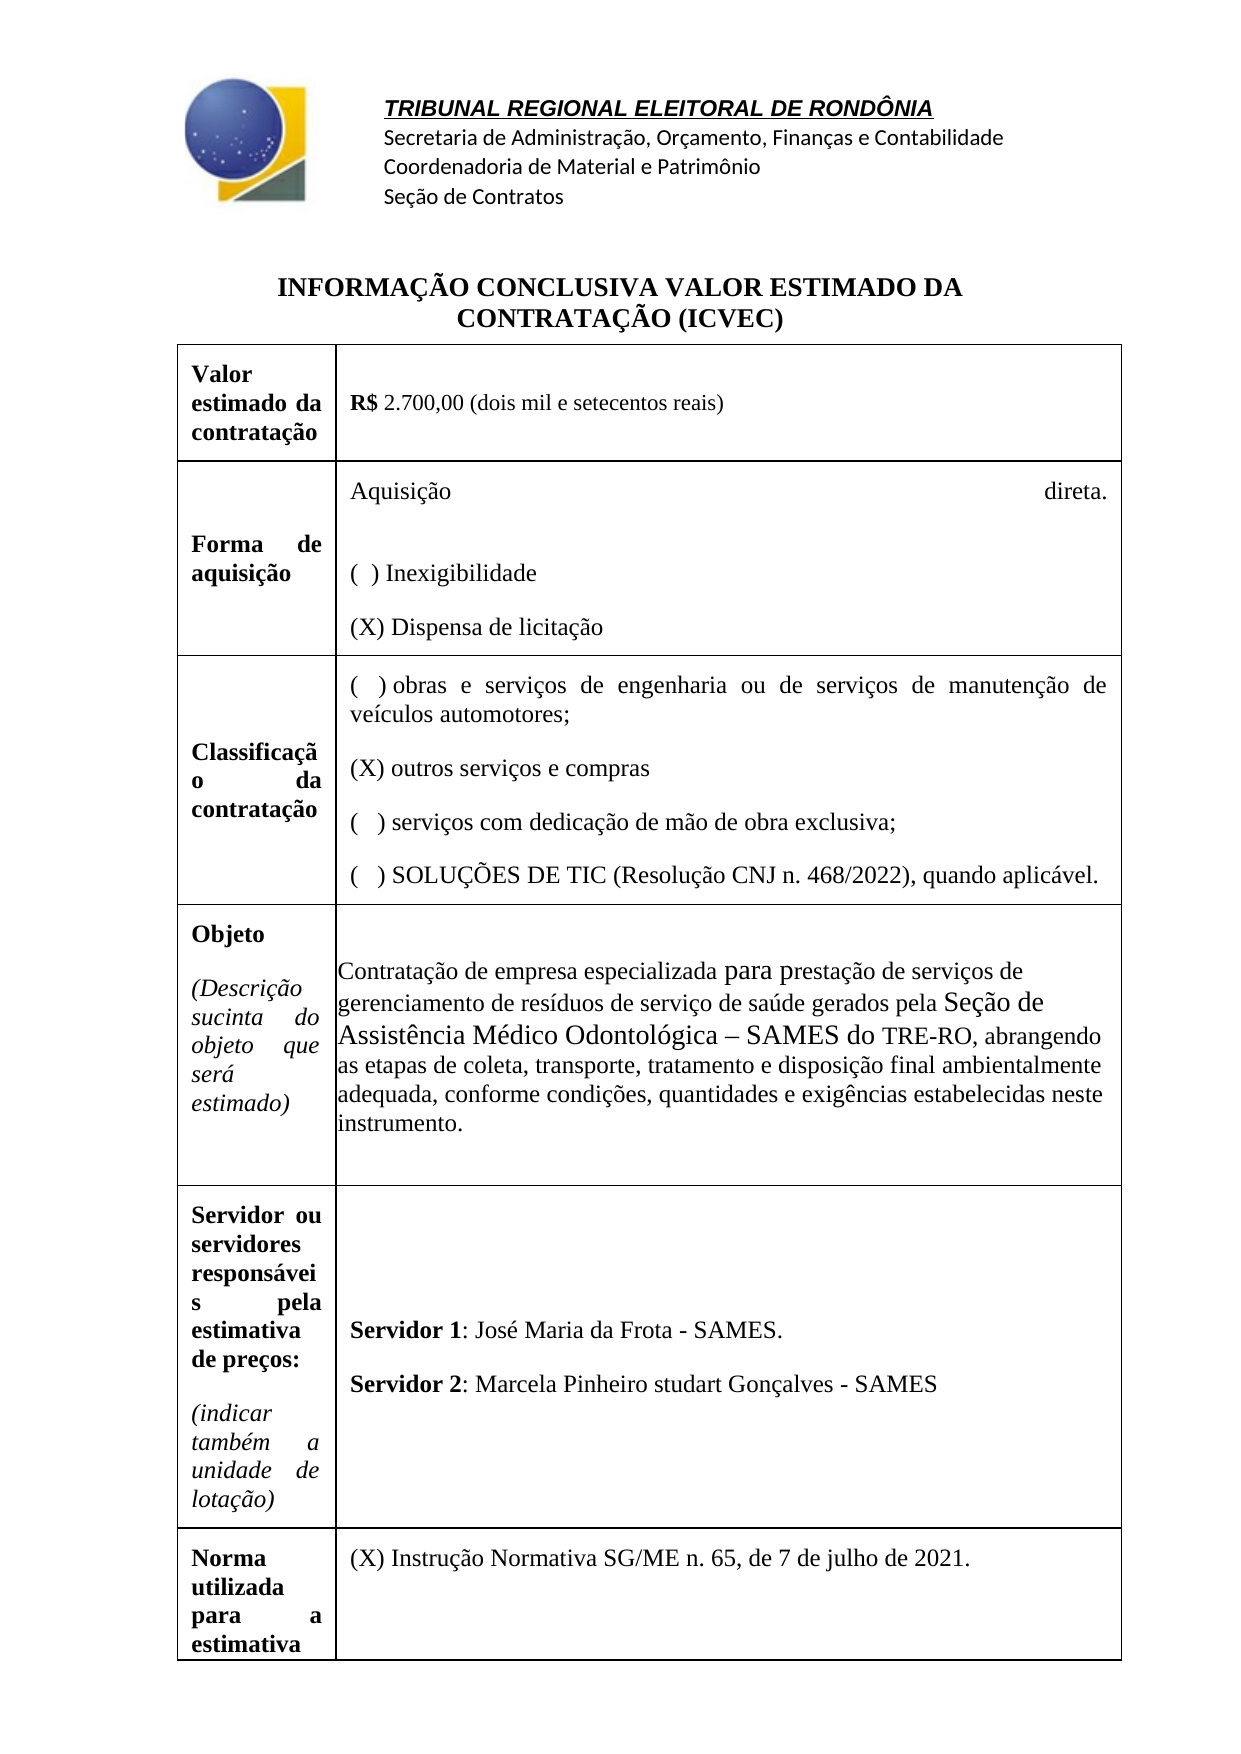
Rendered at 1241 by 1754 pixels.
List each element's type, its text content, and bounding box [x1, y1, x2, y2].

table_cell ( ) obras e serviços de engenharia ou de serviços de manutenção de veículos automotores; (X) outros serviços e compras ( ) serviços com dedicação de mão de obra exclusiva; ( ) SOLUÇÕES DE TIC (Resolução CNJ n. 468/2022), quando aplicável. [337, 656, 1121, 903]
table_cell Objeto (Descrição sucinta do objeto que será estimado) [178, 905, 335, 1184]
table_cell Norma utilizada para a estimativa [178, 1529, 335, 1659]
table_cell Forma de aquisição [178, 462, 335, 655]
table_cell Contratação de empresa especializada para prestação de serviços de gerenciamento de resíduos de serviço de saúde gerados pela Seção de Assistência Médico Odontológica – SAMES do TRE-RO, abrangendo as etapas de coleta, transporte, tratamento e disposição final ambientalmente adequada, conforme condições, quantidades e exigências estabelecidas neste instrumento. [337, 905, 1121, 1184]
table_cell Classificação da contratação [178, 656, 335, 903]
table_header Valor estimado da contratação [178, 345, 335, 460]
table_header R$ 2.700,00 (dois mil e setecentos reais) [337, 345, 1121, 460]
table_cell Aquisição direta. ( ) Inexigibilidade (X) Dispensa de licitação [337, 462, 1121, 655]
table_cell Servidor 1: José Maria da Frota - SAMES. Servidor 2: Marcela Pinheiro studart Gonçalves - SAMES [337, 1186, 1121, 1527]
table_cell Servidor ou servidores responsáveis pela estimativa de preços: (indicar também a unidade de lotação) [178, 1186, 335, 1527]
table_cell (X) Instrução Normativa SG/ME n. 65, de 7 de julho de 2021. [337, 1529, 1121, 1659]
text INFORMAÇÃO CONCLUSIVA VALOR ESTIMADO DA CONTRATAÇÃO (ICVEC) [177, 271, 1063, 333]
